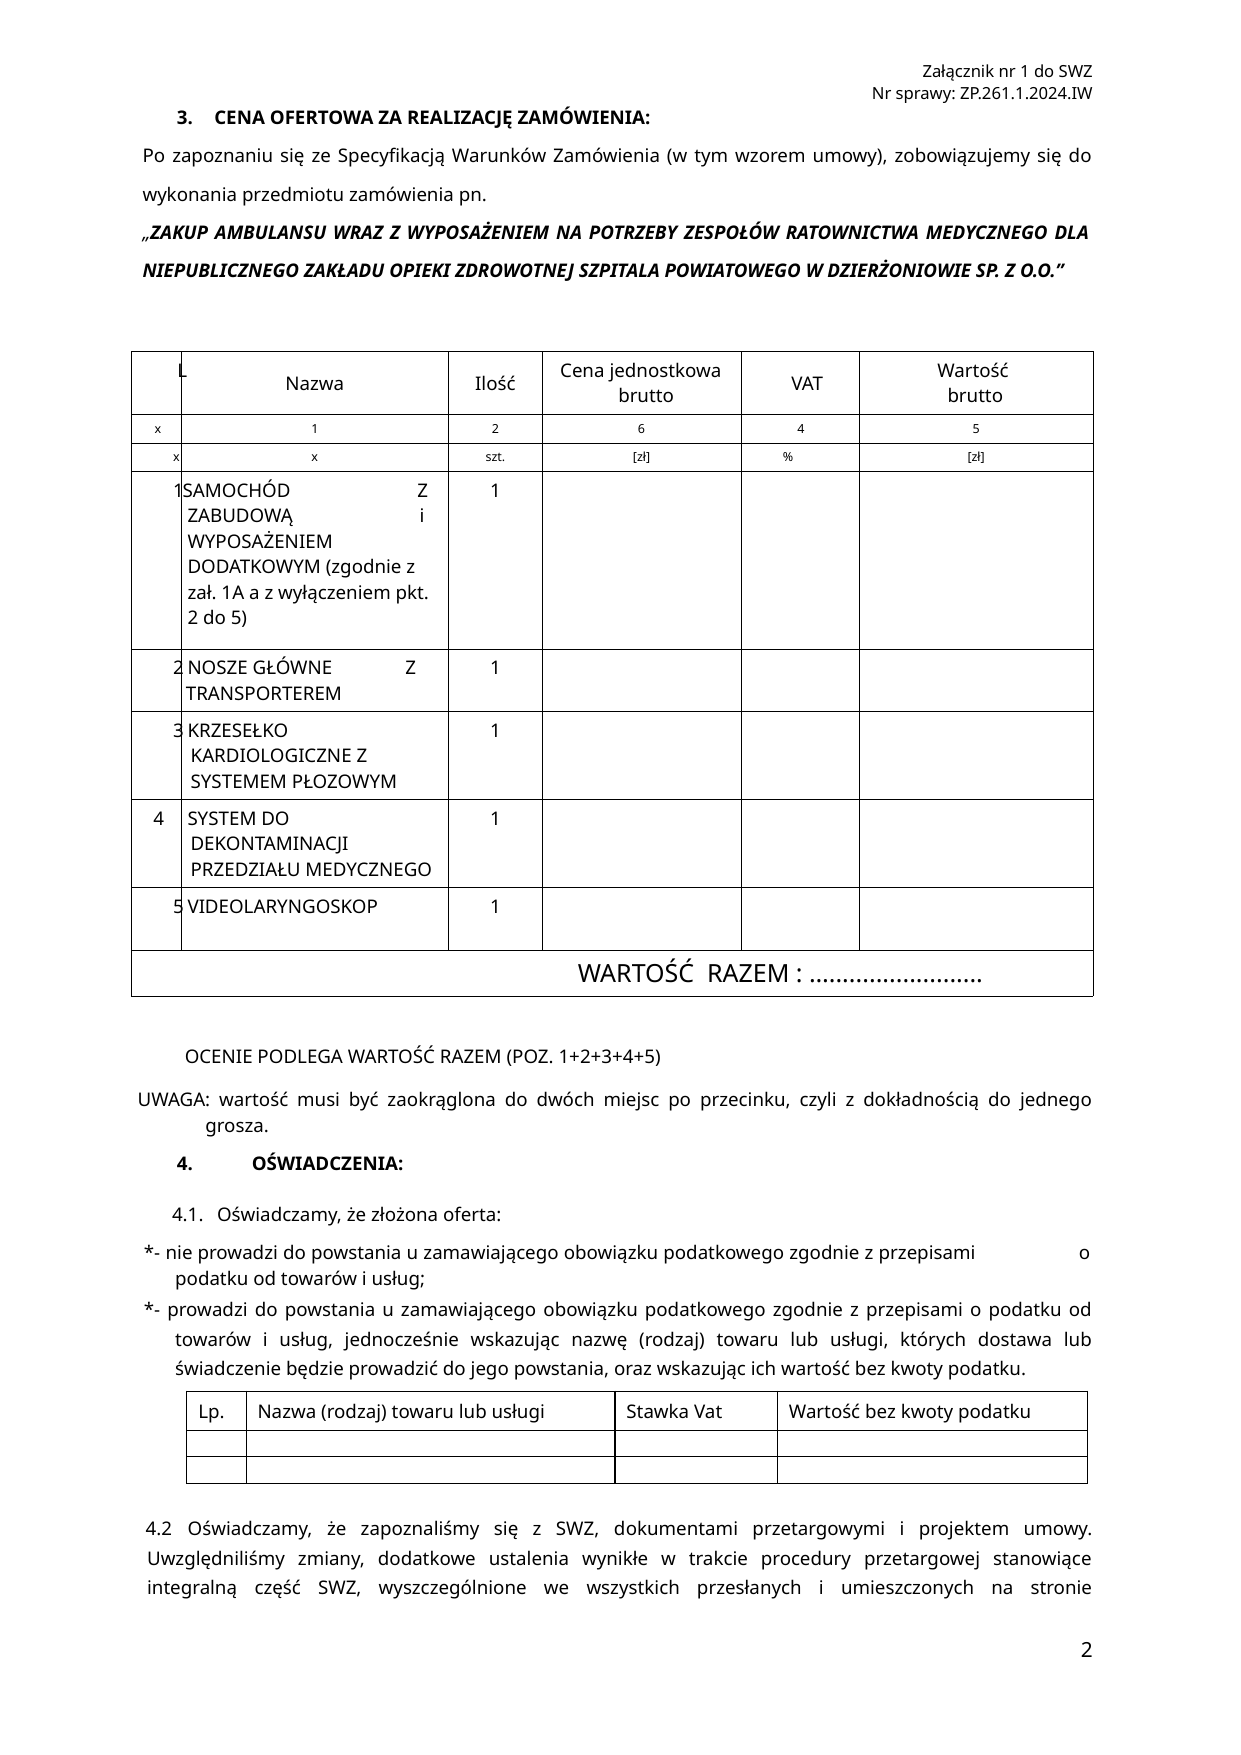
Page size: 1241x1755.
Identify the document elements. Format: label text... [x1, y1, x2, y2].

table_cell 5 [132, 888, 181, 950]
table_cell [187, 1457, 246, 1483]
table_cell 1 [449, 472, 542, 648]
table_header Nazwa (rodzaj) towaru lub usługi [247, 1392, 614, 1430]
table_header Lp. [187, 1392, 246, 1430]
text Po zapoznaniu się ze Specyfikacją Warunków Zamówienia (w tym wzorem umowy), zobowiązujemy się do wykonania przedmiotu zamówienia pn. [142, 143, 1093, 207]
table_cell [860, 888, 1093, 950]
table_cell [742, 800, 859, 887]
table_cell [778, 1457, 1087, 1483]
table_header Cena jednostkowa brutto [543, 352, 741, 414]
table_cell [543, 712, 741, 799]
table_cell x [132, 415, 181, 443]
table_cell [543, 888, 741, 950]
table_cell 1 [449, 888, 542, 950]
table_cell 1 [182, 415, 448, 443]
table_cell 1 [132, 472, 181, 648]
table_cell [860, 800, 1093, 887]
table_cell 4 [132, 800, 181, 887]
table_cell [742, 650, 859, 711]
table_cell [616, 1431, 777, 1456]
table_header Ilość [449, 352, 542, 414]
table_cell NOSZE GŁÓWNE Z TRANSPORTEREM [182, 650, 448, 711]
list OŚWIADCZENIA: [177, 1150, 1093, 1176]
table_cell 4 [742, 415, 859, 443]
table_cell [543, 800, 741, 887]
table_header Lp. [132, 352, 181, 414]
table_cell [187, 1431, 246, 1456]
table_cell [zł] [543, 444, 741, 471]
table_cell [543, 472, 741, 648]
table_cell [742, 472, 859, 648]
table_header Wartość brutto [860, 352, 1093, 414]
table_header Stawka Vat [616, 1392, 777, 1430]
table_cell 1 [449, 650, 542, 711]
table_cell [742, 712, 859, 799]
list Oświadczamy, że złożona oferta: [172, 1201, 1093, 1227]
table_cell [543, 650, 741, 711]
table_cell [742, 888, 859, 950]
text *- prowadzi do powstania u zamawiającego obowiązku podatkowego zgodnie z przepisami o podatku od towarów i usług, jednocześnie wskazując nazwę (rodzaj) towaru lub usługi, których dostawa lub świadczenie będzie prowadzić do jego powstania, oraz wskazując ich wartość bez kwoty podatku. [144, 1297, 1093, 1381]
table_cell [778, 1431, 1087, 1456]
text UWAGA: wartość musi być zaokrąglona do dwóch miejsc po przecinku, czyli z dokładnością do jednego grosza. [131, 1083, 1093, 1138]
table_cell [860, 472, 1093, 648]
table_cell 6 [543, 415, 741, 443]
table_header VAT [742, 352, 859, 414]
table_cell [247, 1457, 614, 1483]
table_cell 3 [132, 712, 181, 799]
table_cell 5 [860, 415, 1093, 443]
table_cell [616, 1457, 777, 1483]
table_cell [zł] [860, 444, 1093, 471]
table_cell x [182, 444, 448, 471]
text „ZAKUP AMBULANSU WRAZ Z WYPOSAŻENIEM NA POTRZEBY ZESPOŁÓW RATOWNICTWA MEDYCZNEGO DLA NIEPUBLICZNEGO ZAKŁADU OPIEKI ZDROWOTNEJ SZPITALA POWIATOWEGO W DZIERŻONIOWIE SP. Z O.O.” [142, 219, 1093, 283]
table_header Nazwa [182, 352, 448, 414]
table_cell [860, 712, 1093, 799]
table_cell % [742, 444, 859, 471]
table_header Wartość bez kwoty podatku [778, 1392, 1087, 1430]
table_cell [860, 650, 1093, 711]
table_cell SYSTEM DO DEKONTAMINACJI PRZEDZIAŁU MEDYCZNEGO [182, 800, 448, 887]
list Oświadczamy, że zapoznaliśmy się z SWZ, dokumentami przetargowymi i projektem umowy. Uwzględniliśmy zmiany, dodatkowe ustalenia wynikłe w trakcie procedury przetargowej stanowiące integralną część SWZ, wyszczególnione we wszystkich przesłanych i umieszczonych na stronie [145, 1516, 1093, 1600]
list CENA OFERTOWA ZA REALIZACJĘ ZAMÓWIENIA: [177, 104, 1093, 130]
table_cell 2 [449, 415, 542, 443]
table_cell szt. [449, 444, 542, 471]
table_cell 1 [449, 712, 542, 799]
table_cell [247, 1431, 614, 1456]
table_cell KRZESEŁKO KARDIOLOGICZNE Z SYSTEMEM PŁOZOWYM [182, 712, 448, 799]
table_cell x [132, 444, 181, 471]
text *- nie prowadzi do powstania u zamawiającego obowiązku podatkowego zgodnie z przepisami o podatku od towarów i usług; [144, 1239, 1093, 1290]
table_cell VIDEOLARYNGOSKOP [182, 888, 448, 950]
table_cell 2 [132, 650, 181, 711]
table_cell 1 [449, 800, 542, 887]
table_cell SAMOCHÓD Z ZABUDOWĄ i WYPOSAŻENIEM DODATKOWYM (zgodnie z zał. 1A a z wyłączeniem pkt. 2 do 5) [182, 472, 448, 648]
table_cell WARTOŚĆ RAZEM : …....................... [132, 951, 1093, 996]
text OCENIE PODLEGA WARTOŚĆ RAZEM (POZ. 1+2+3+4+5) [178, 1037, 1093, 1071]
